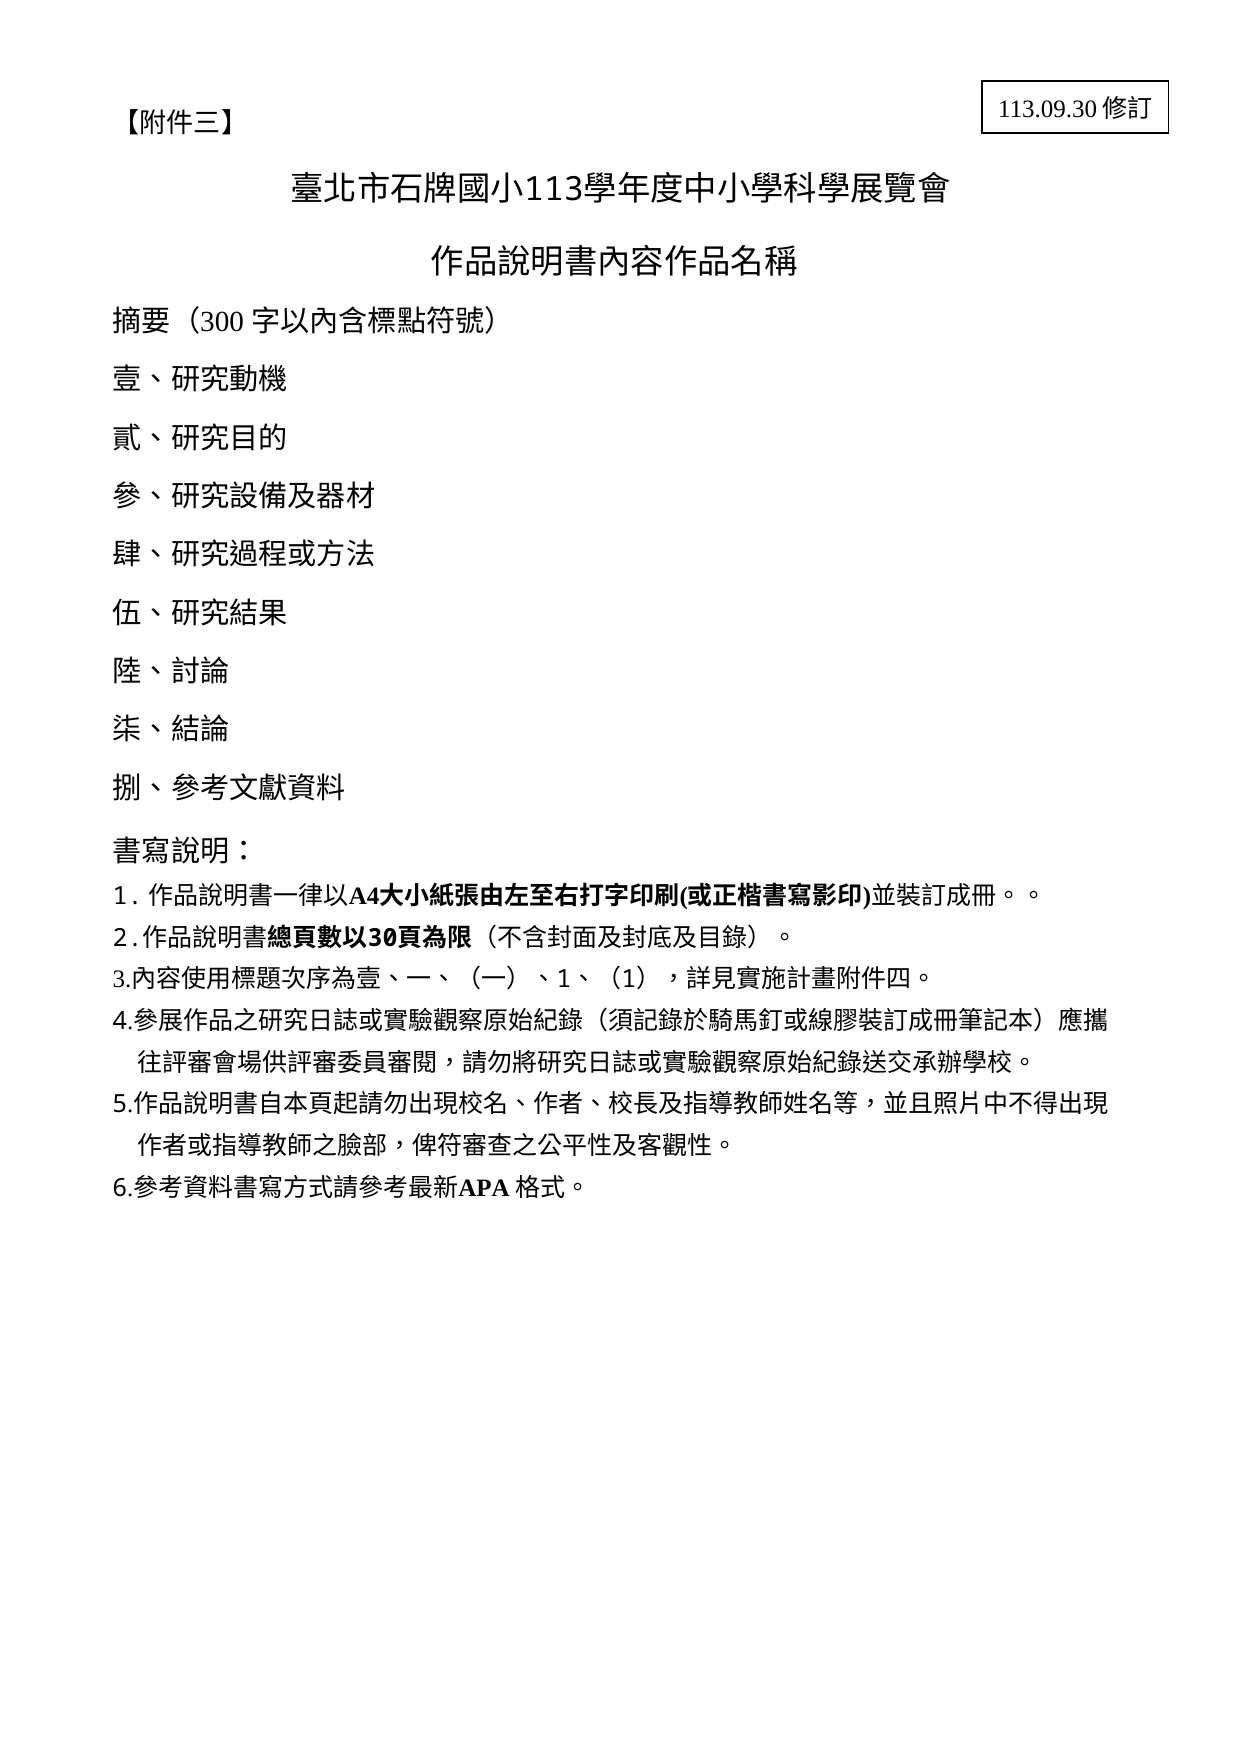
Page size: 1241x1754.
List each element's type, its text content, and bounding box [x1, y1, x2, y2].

text 壹、研究動機 [112, 360, 1128, 397]
text 捌、參考文獻資料 [112, 769, 1128, 806]
text 3.內容使用標題次序為壹、一、（一）、1、（1），詳見實施計畫附件四。 [112, 963, 1128, 994]
text 伍、研究結果 [112, 594, 1128, 631]
text 臺北市石牌國小113學年度中小學科學展覽會 [112, 173, 1128, 207]
text 【附件三】 [983, 82, 1168, 132]
text 陸、討論 [112, 652, 1128, 689]
text 書寫說明： [112, 832, 1128, 869]
text 作者或指導教師之臉部，俾符審查之公平性及客觀性。 [137, 1129, 1128, 1161]
text 1. 作品說明書一律以A4大小紙張由左至右打字印刷(或正楷書寫影印)並裝訂成冊。。 [112, 879, 1128, 911]
text 柒、結論 [112, 711, 1128, 747]
text 貳、研究目的 [112, 419, 1128, 455]
text 肆、研究過程或方法 [112, 536, 1128, 572]
text 摘要（300字以內含標點符號） [112, 302, 1128, 339]
text 【附件三】 [112, 105, 1128, 139]
text 4.參展作品之研究日誌或實驗觀察原始紀錄（須記錄於騎馬釘或線膠裝訂成冊筆記本）應攜 [112, 996, 1128, 1038]
text 作品說明書內容作品名稱 [112, 226, 972, 285]
text 5.作品說明書自本頁起請勿出現校名、作者、校長及指導教師姓名等，並且照片中不得出現 [112, 1088, 1128, 1119]
text 往評審會場供評審委員審閱，請勿將研究日誌或實驗觀察原始紀錄送交承辦學校。 [137, 1046, 1128, 1077]
text 2.作品說明書總頁數以30頁為限（不含封面及封底及目錄）。 [112, 921, 1128, 952]
text 參、研究設備及器材 [112, 477, 1128, 514]
text 113.09.30修訂 [998, 89, 1153, 125]
text 6.參考資料書寫方式請參考最新APA格式。 [112, 1171, 1128, 1202]
